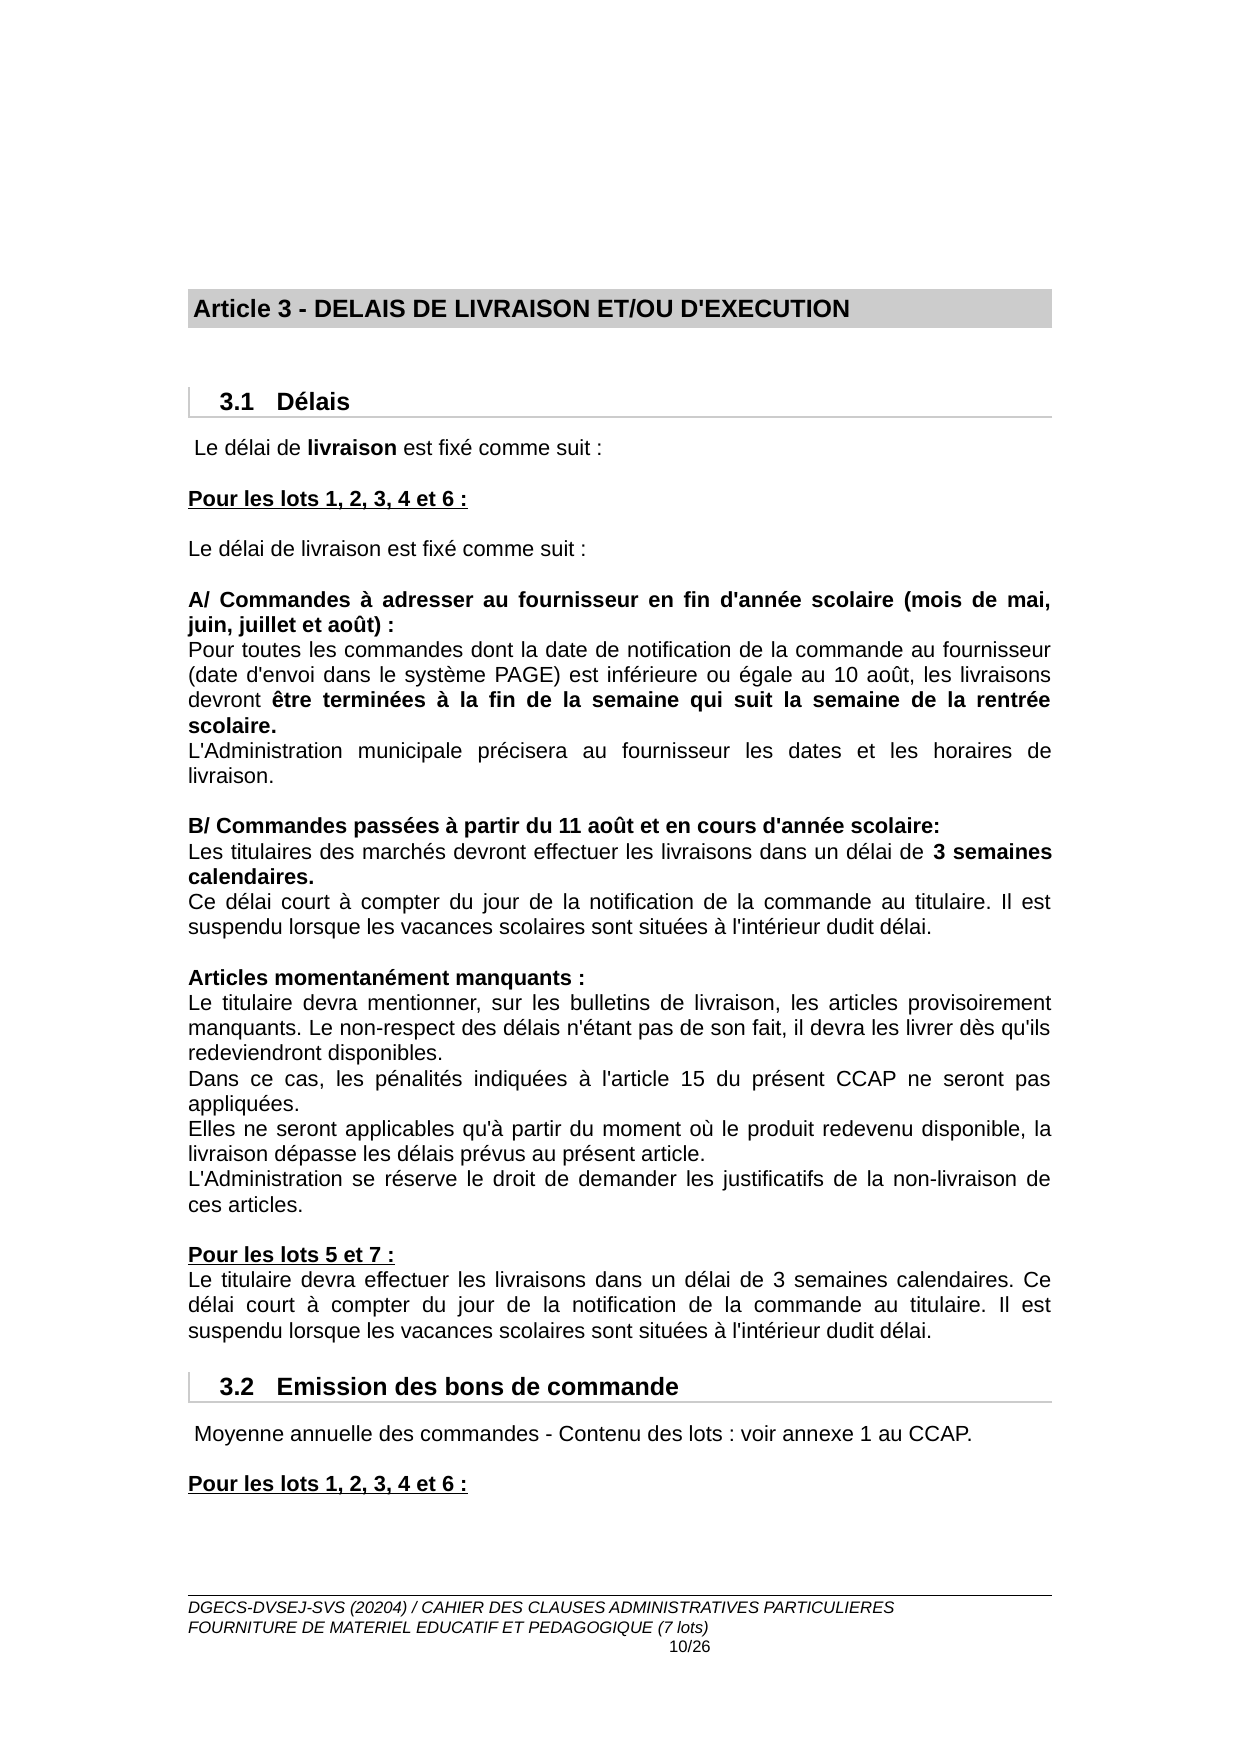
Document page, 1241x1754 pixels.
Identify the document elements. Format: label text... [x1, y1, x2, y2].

text L'Administration se réserve le droit de demander les justificatifs de la non-livraison de ces articles. [188, 1166, 1052, 1217]
text Le titulaire devra effectuer les livraisons dans un délai de 3 semaines calendaires. Ce délai court à compter du jour de la notification de la commande au titulaire. Il est suspendu lorsque les vacances scolaires sont situées à l'intérieur dudit délai. [188, 1267, 1052, 1343]
text L'Administration municipale précisera au fournisseur les dates et les horaires de livraison. [188, 738, 1052, 788]
text Le délai de livraison est fixé comme suit : [188, 435, 1052, 461]
text Pour les lots 1, 2, 3, 4 et 6 : [188, 1471, 1052, 1496]
text A/ Commandes à adresser au fournisseur en fin d'année scolaire (mois de mai, juin, juillet et août) : [188, 587, 1052, 637]
text Pour toutes les commandes dont la date de notification de la commande au fournisseur (date d'envoi dans le système PAGE) est inférieure ou égale au 10 août, les livraisons devront être terminées à la fin de la semaine qui suit la semaine de la rentrée scolaire. [188, 637, 1052, 738]
subtitle Emission des bons de commande [190, 1372, 1052, 1401]
text Dans ce cas, les pénalités indiquées à l'article 15 du présent CCAP ne seront pas appliquées. [188, 1066, 1052, 1116]
text Le titulaire devra mentionner, sur les bulletins de livraison, les articles provisoirement manquants. Le non-respect des délais n'étant pas de son fait, il devra les livrer dès qu'ils redeviendront disponibles. [188, 990, 1052, 1066]
text Ce délai court à compter du jour de la notification de la commande au titulaire. Il est suspendu lorsque les vacances scolaires sont situées à l'intérieur dudit délai. [188, 889, 1052, 939]
text Le délai de livraison est fixé comme suit : [188, 536, 1052, 561]
text Pour les lots 1, 2, 3, 4 et 6 : [188, 486, 1052, 511]
text Les titulaires des marchés devront effectuer les livraisons dans un délai de 3 semaines calendaires. [188, 839, 1052, 889]
subtitle DELAIS DE LIVRAISON ET/OU D'EXECUTION [190, 291, 1050, 326]
text Elles ne seront applicables qu'à partir du moment où le produit redevenu disponible, la livraison dépasse les délais prévus au présent article. [188, 1116, 1052, 1166]
text B/ Commandes passées à partir du 11 août et en cours d'année scolaire: [188, 813, 1052, 839]
subtitle Délais [190, 387, 1052, 416]
text Articles momentanément manquants : [188, 965, 1052, 990]
text Moyenne annuelle des commandes - Contenu des lots : voir annexe 1 au CCAP. [188, 1421, 1052, 1446]
text Pour les lots 5 et 7 : [188, 1242, 1052, 1267]
